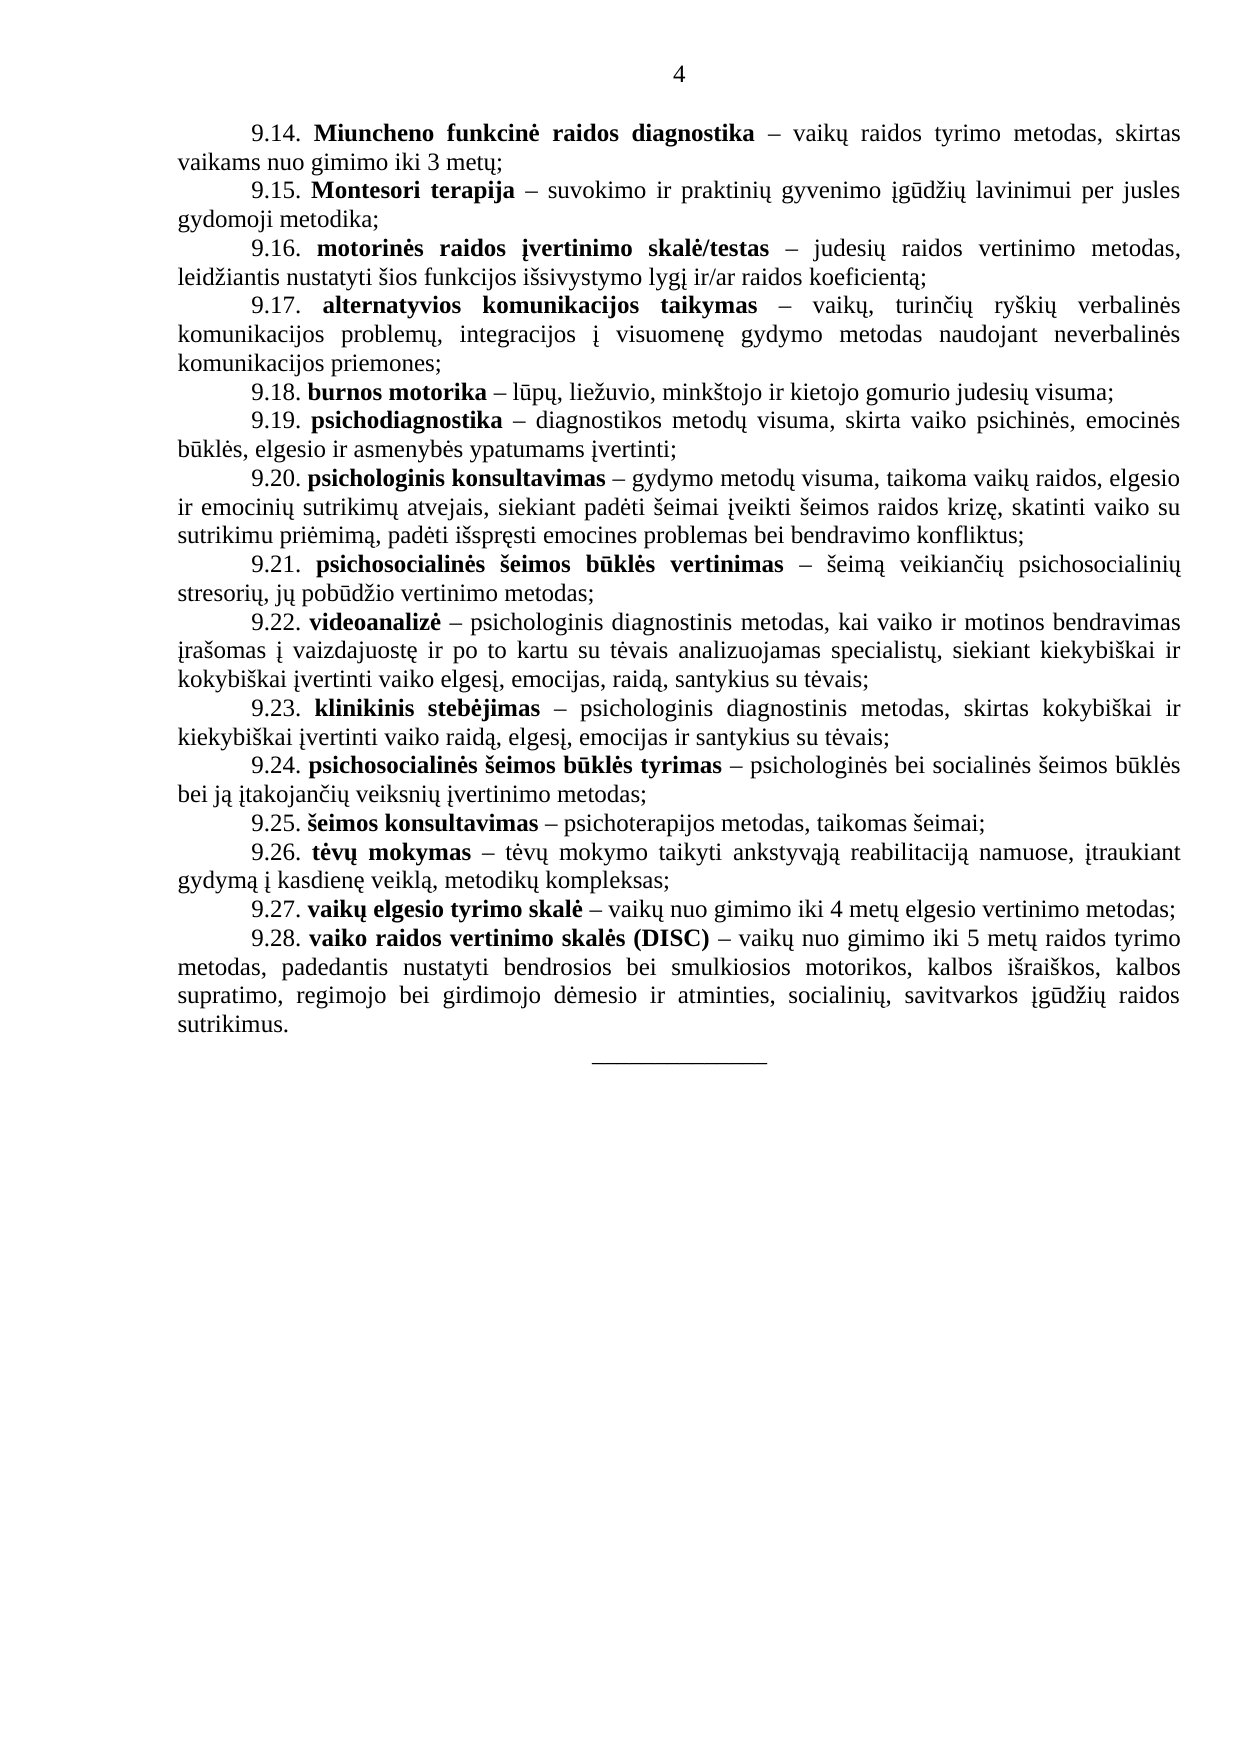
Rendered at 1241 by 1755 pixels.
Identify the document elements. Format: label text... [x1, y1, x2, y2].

text 9.19. psichodiagnostika – diagnostikos metodų visuma, skirta vaiko psichinės, emocinės būklės, elgesio ir asmenybės ypatumams įvertinti; [177, 406, 1181, 463]
text 9.23. klinikinis stebėjimas – psichologinis diagnostinis metodas, skirtas kokybiškai ir kiekybiškai įvertinti vaiko raidą, elgesį, emocijas ir santykius su tėvais; [177, 693, 1181, 751]
text 9.22. videoanalizė – psichologinis diagnostinis metodas, kai vaiko ir motinos bendravimas įrašomas į vaizdajuostę ir po to kartu su tėvais analizuojamas specialistų, siekiant kiekybiškai ir kokybiškai įvertinti vaiko elgesį, emocijas, raidą, santykius su tėvais; [177, 607, 1181, 693]
text 9.14. Miuncheno funkcinė raidos diagnostika – vaikų raidos tyrimo metodas, skirtas vaikams nuo gimimo iki 3 metų; [177, 118, 1181, 176]
text 9.18. burnos motorika – lūpų, liežuvio, minkštojo ir kietojo gomurio judesių visuma; [177, 377, 1181, 406]
text 9.20. psichologinis konsultavimas – gydymo metodų visuma, taikoma vaikų raidos, elgesio ir emocinių sutrikimų atvejais, siekiant padėti šeimai įveikti šeimos raidos krizę, skatinti vaiko su sutrikimu priėmimą, padėti išspręsti emocines problemas bei bendravimo konfliktus; [177, 463, 1181, 549]
text 9.25. šeimos konsultavimas – psichoterapijos metodas, taikomas šeimai; [177, 808, 1181, 837]
text 9.17. alternatyvios komunikacijos taikymas – vaikų, turinčių ryškių verbalinės komunikacijos problemų, integracijos į visuomenę gydymo metodas naudojant neverbalinės komunikacijos priemones; [177, 291, 1181, 377]
text 9.28. vaiko raidos vertinimo skalės (DISC) – vaikų nuo gimimo iki 5 metų raidos tyrimo metodas, padedantis nustatyti bendrosios bei smulkiosios motorikos, kalbos išraiškos, kalbos supratimo, regimojo bei girdimojo dėmesio ir atminties, socialinių, savitvarkos įgūdžių raidos sutrikimus. [177, 923, 1181, 1038]
text 9.24. psichosocialinės šeimos būklės tyrimas – psichologinės bei socialinės šeimos būklės bei ją įtakojančių veiksnių įvertinimo metodas; [177, 751, 1181, 808]
text 9.27. vaikų elgesio tyrimo skalė – vaikų nuo gimimo iki 4 metų elgesio vertinimo metodas; [177, 894, 1181, 923]
text 9.21. psichosocialinės šeimos būklės vertinimas – šeimą veikiančių psichosocialinių stresorių, jų pobūdžio vertinimo metodas; [177, 549, 1181, 607]
text 9.16. motorinės raidos įvertinimo skalė/testas – judesių raidos vertinimo metodas, leidžiantis nustatyti šios funkcijos išsivystymo lygį ir/ar raidos koeficientą; [177, 233, 1181, 291]
text 9.26. tėvų mokymas – tėvų mokymo taikyti ankstyvąją reabilitaciją namuose, įtraukiant gydymą į kasdienę veiklą, metodikų kompleksas; [177, 837, 1181, 894]
text ______________ [177, 1038, 1181, 1067]
text 9.15. Montesori terapija – suvokimo ir praktinių gyvenimo įgūdžių lavinimui per jusles gydomoji metodika; [177, 176, 1181, 233]
